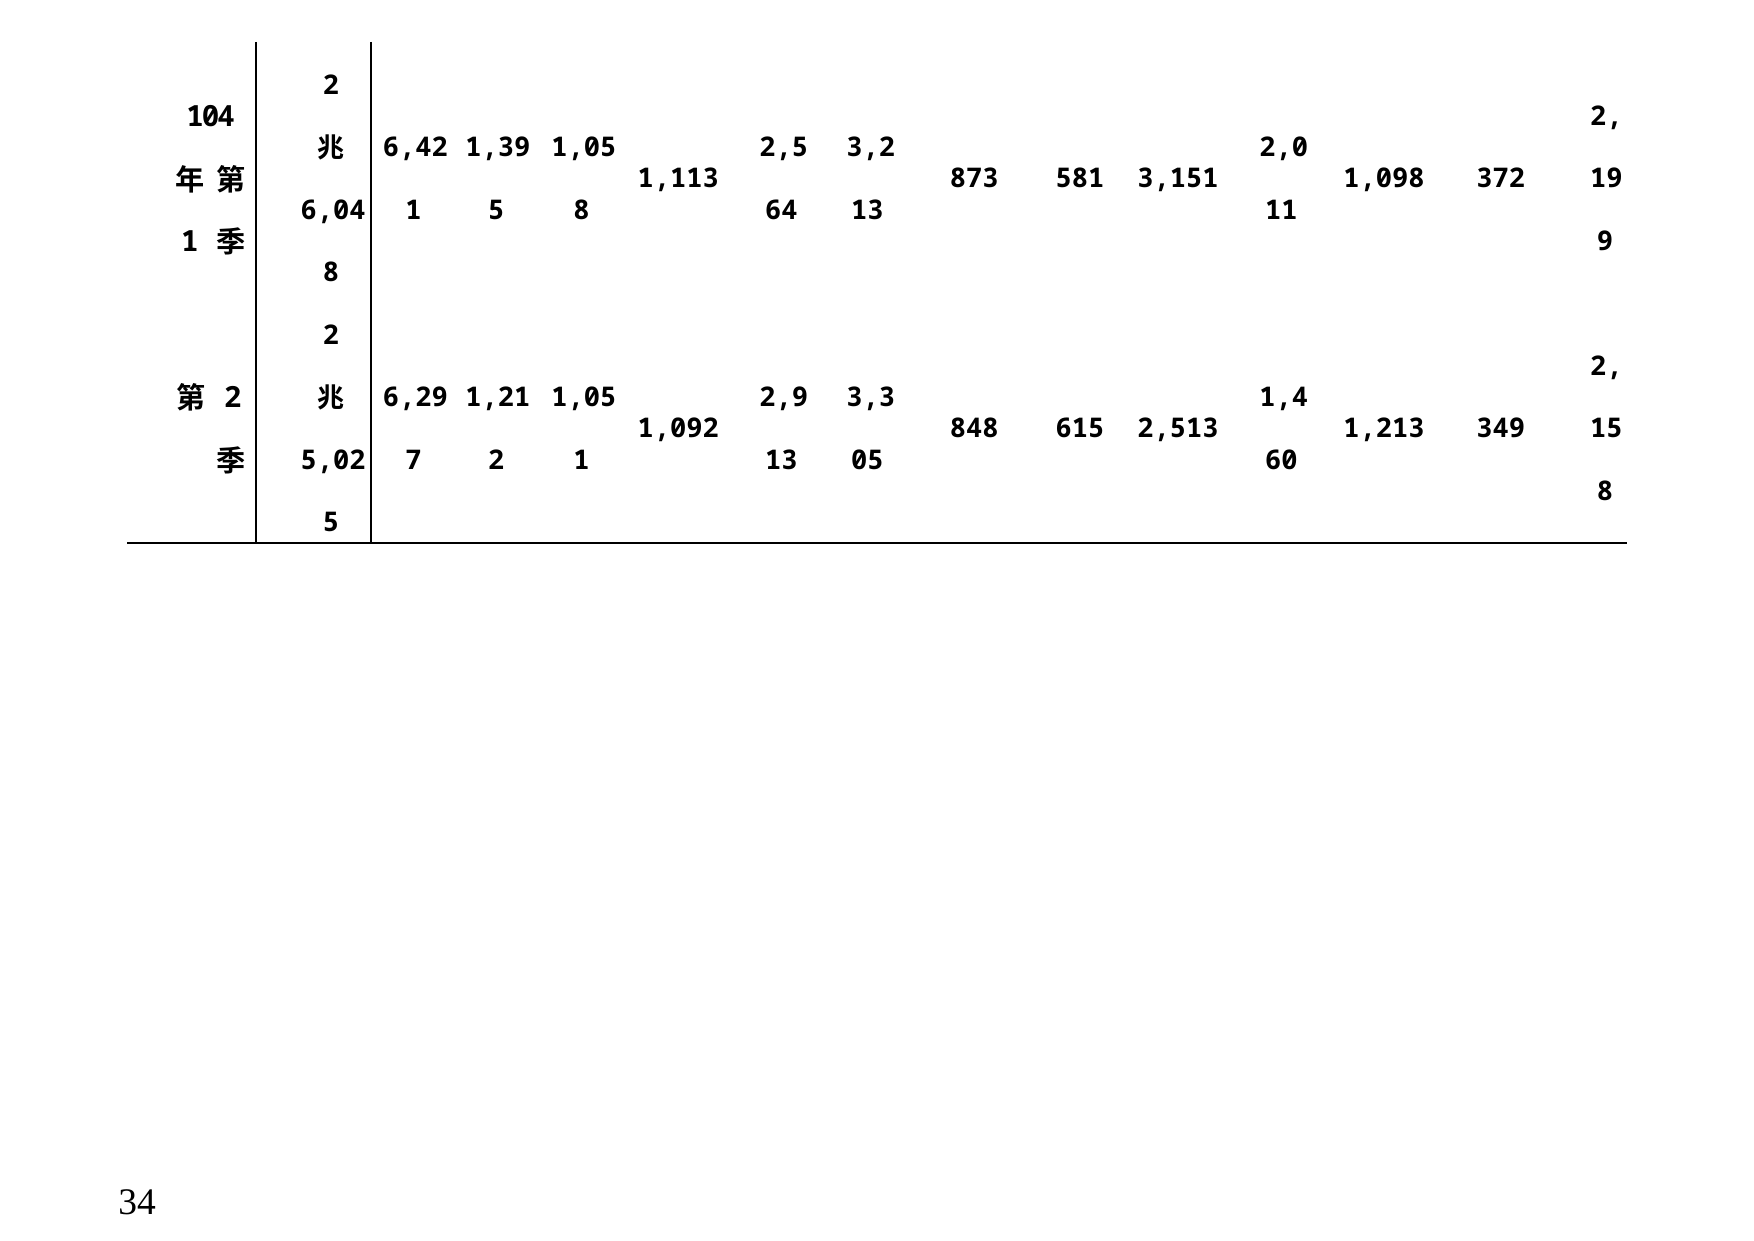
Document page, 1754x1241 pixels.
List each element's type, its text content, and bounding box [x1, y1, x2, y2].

table_cell 3,305 [813, 292, 901, 542]
table_cell 581 [1032, 42, 1119, 292]
table_cell 2兆6,048 [257, 42, 370, 292]
table_cell 1,098 [1313, 42, 1435, 292]
table_cell 615 [1032, 292, 1119, 542]
table_cell 1,460 [1231, 292, 1313, 542]
table_cell 2,158 [1544, 292, 1627, 542]
table_cell 3,151 [1119, 42, 1231, 292]
table_cell 2,913 [732, 292, 813, 542]
table_cell 2兆5,025 [257, 292, 370, 542]
table_cell 2,564 [732, 42, 813, 292]
table_cell 1,212 [453, 292, 535, 542]
table_cell 873 [901, 42, 1032, 292]
table_cell 2,199 [1544, 42, 1627, 292]
table_cell 349 [1435, 292, 1544, 542]
table_cell 1,395 [453, 42, 535, 292]
table_cell 2,513 [1119, 292, 1231, 542]
table_cell 2,011 [1231, 42, 1313, 292]
table_cell 1,113 [622, 42, 732, 292]
table_cell 1,092 [622, 292, 732, 542]
table_cell 1,213 [1313, 292, 1435, 542]
table_cell 6,421 [372, 42, 452, 292]
table_cell 1,051 [535, 292, 622, 542]
table_cell 104年第1季 [127, 42, 255, 292]
table_cell 848 [901, 292, 1032, 542]
table_cell 6,297 [372, 292, 452, 542]
table_cell 372 [1435, 42, 1544, 292]
table_cell 3,213 [813, 42, 901, 292]
table_cell 1,058 [535, 42, 622, 292]
table_cell 第2季 [127, 292, 255, 542]
